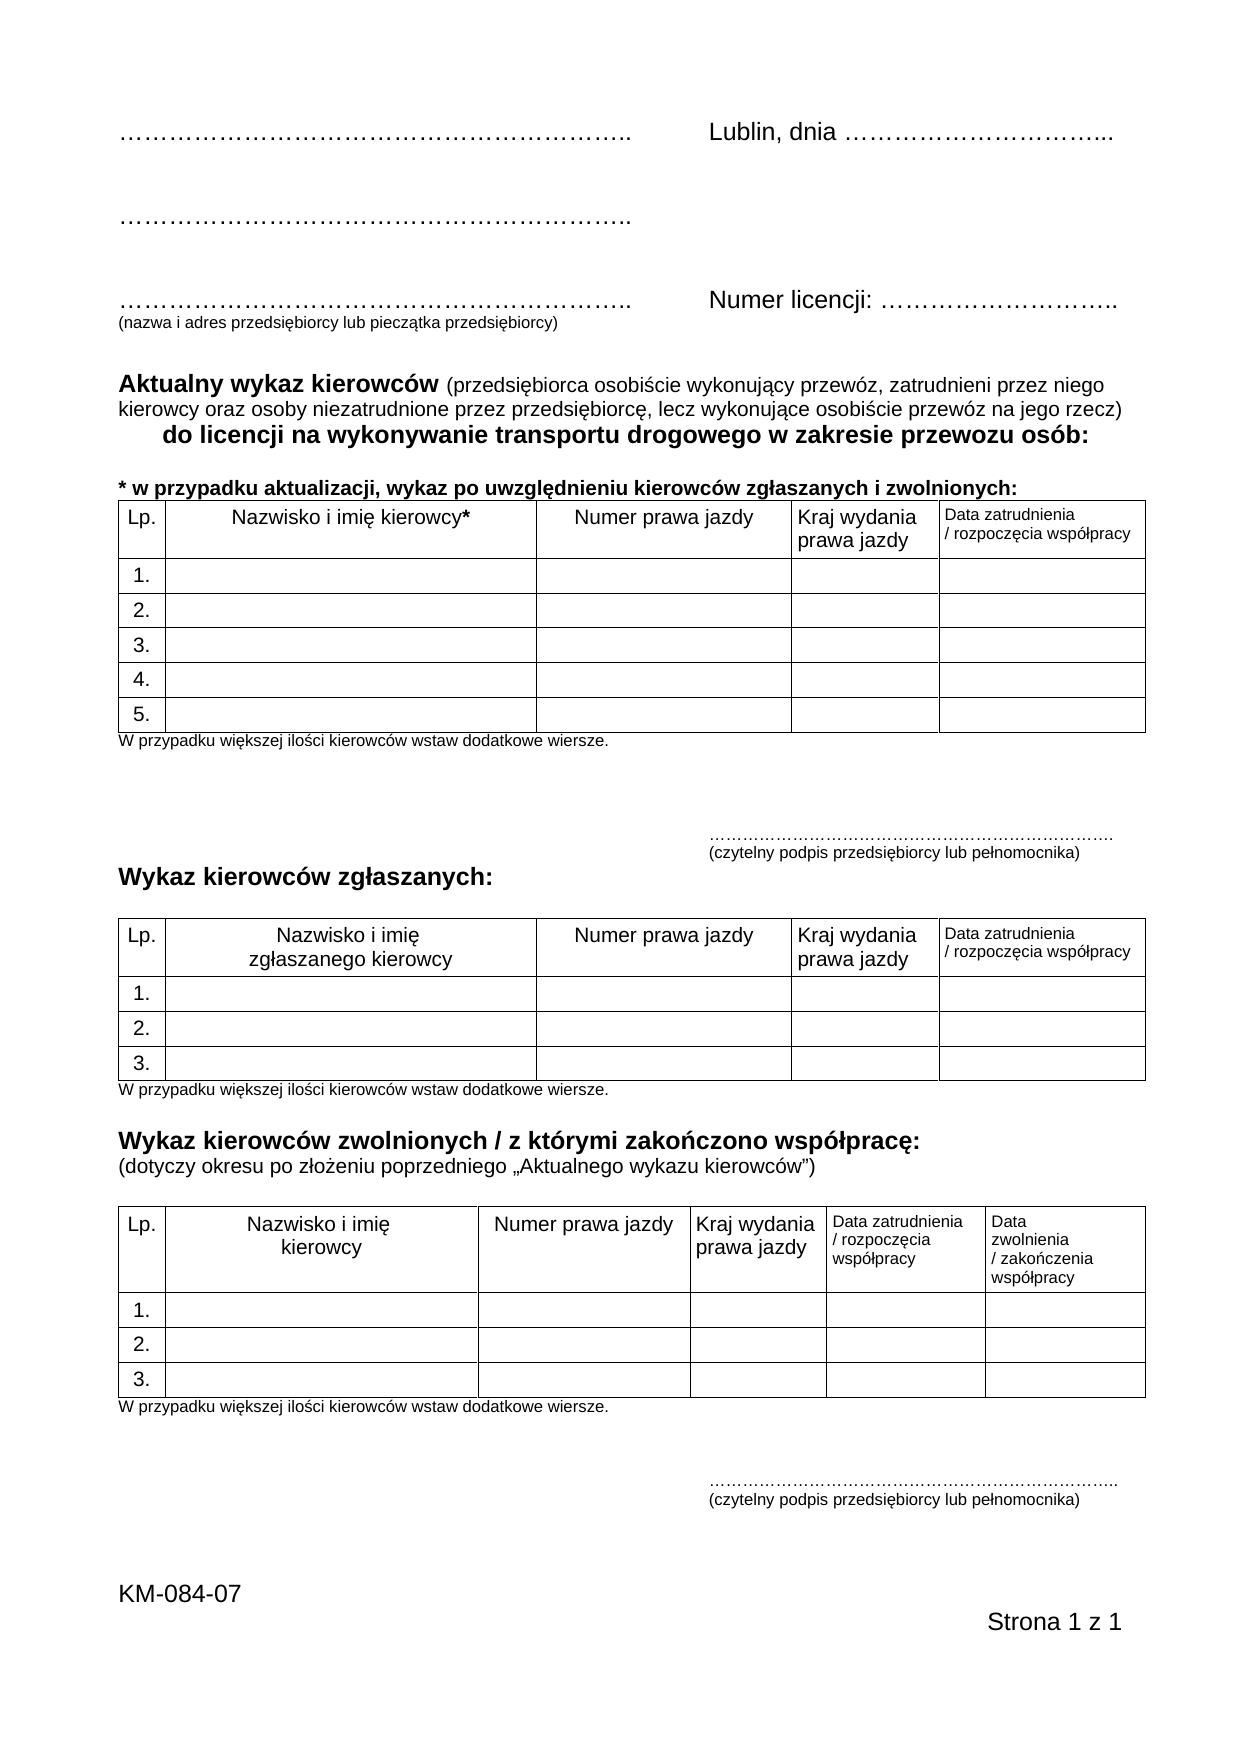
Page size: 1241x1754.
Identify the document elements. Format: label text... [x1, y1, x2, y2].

table_cell 1. [119, 977, 165, 1011]
table_cell 3. [119, 628, 165, 662]
table_cell [166, 1363, 477, 1397]
table_cell [792, 628, 938, 662]
table_cell 3. [119, 1363, 165, 1397]
table_header Data zatrudnienia / rozpoczęcia współpracy [827, 1207, 985, 1292]
table_cell [166, 1012, 536, 1046]
table_cell [166, 663, 536, 697]
text …………………………………………………….. [118, 202, 1134, 230]
table_cell [940, 1012, 1145, 1046]
table_cell [537, 1012, 791, 1046]
table_cell [479, 1328, 690, 1362]
table_cell [792, 698, 938, 732]
table_header Data zwolnienia / zakończenia współpracy [986, 1207, 1145, 1292]
table_cell [537, 698, 791, 732]
table_cell [940, 594, 1145, 627]
text W przypadku większej ilości kierowców wstaw dodatkowe wiersze. [118, 733, 1134, 750]
table_cell [827, 1293, 985, 1327]
table_header Numer prawa jazdy [537, 919, 791, 976]
table_header Lp. [119, 919, 165, 976]
table_header Kraj wydania prawa jazdy [792, 919, 938, 976]
table_cell [166, 977, 536, 1011]
table_cell [537, 594, 791, 627]
table_cell 2. [119, 594, 165, 627]
table_cell 4. [119, 663, 165, 697]
table_cell [691, 1293, 826, 1327]
table_header Kraj wydania prawa jazdy [691, 1207, 826, 1292]
text do licencji na wykonywanie transportu drogowego w zakresie przewozu osób: [118, 421, 1134, 448]
table_cell [537, 663, 791, 697]
table_cell [792, 1012, 938, 1046]
table_cell [986, 1363, 1145, 1397]
table_header Numer prawa jazdy [537, 501, 791, 558]
table_cell [537, 628, 791, 662]
table_cell [940, 628, 1145, 662]
table_cell [166, 1293, 477, 1327]
table_header Lp. [119, 1207, 165, 1292]
table_cell [479, 1363, 690, 1397]
table_cell [166, 628, 536, 662]
table_cell [986, 1293, 1145, 1327]
table_cell [792, 559, 938, 593]
table_cell [986, 1328, 1145, 1362]
table_cell [792, 594, 938, 627]
text W przypadku większej ilości kierowców wstaw dodatkowe wiersze. [118, 1081, 1134, 1099]
table_header Nazwisko i imię zgłaszanego kierowcy [166, 919, 536, 976]
table_header Lp. [119, 501, 165, 558]
text Aktualny wykaz kierowców (przedsiębiorca osobiście wykonujący przewóz, zatrudnieni przez niego kierowcy oraz osoby niezatrudnione przez przedsiębiorcę, lecz wykonujące osobiście przewóz na jego rzecz) [118, 369, 1134, 421]
table_header Kraj wydania prawa jazdy [792, 501, 938, 558]
text …………………………………………………….. Lublin, dnia …………………………... [118, 118, 1134, 146]
table_cell 3. [119, 1047, 165, 1080]
table_cell [940, 698, 1145, 732]
text (nazwa i adres przedsiębiorcy lub pieczątka przedsiębiorcy) [118, 313, 1134, 332]
text Wykaz kierowców zgłaszanych: [118, 862, 1134, 890]
table_cell [792, 977, 938, 1011]
text Wykaz kierowców zwolnionych / z którymi zakończono współpracę: [118, 1127, 1134, 1155]
table_cell [166, 559, 536, 593]
table_cell [166, 1328, 477, 1362]
text ………………………………………………………………. [118, 825, 1134, 844]
table_cell [479, 1293, 690, 1327]
table_header Data zatrudnienia / rozpoczęcia współpracy [940, 501, 1145, 558]
table_cell [792, 1047, 938, 1080]
table_header Numer prawa jazdy [479, 1207, 690, 1292]
table_cell [940, 559, 1145, 593]
table_header Data zatrudnienia / rozpoczęcia współpracy [940, 919, 1145, 976]
table_cell 2. [119, 1012, 165, 1046]
table_header Nazwisko i imię kierowcy* [166, 501, 536, 558]
table_cell [166, 594, 536, 627]
table_cell [537, 977, 791, 1011]
table_cell [166, 698, 536, 732]
table_cell [691, 1363, 826, 1397]
text (czytelny podpis przedsiębiorcy lub pełnomocnika) [118, 844, 1134, 862]
table_cell [827, 1363, 985, 1397]
text W przypadku większej ilości kierowców wstaw dodatkowe wiersze. [118, 1398, 1134, 1416]
table_cell 1. [119, 1293, 165, 1327]
table_cell [537, 559, 791, 593]
table_cell 1. [119, 559, 165, 593]
table_cell 2. [119, 1328, 165, 1362]
table_cell [940, 1047, 1145, 1080]
table_cell 5. [119, 698, 165, 732]
table_cell [691, 1328, 826, 1362]
text ……………………………………………………………….. [118, 1471, 1134, 1490]
table_cell [537, 1047, 791, 1080]
text (dotyczy okresu po złożeniu poprzedniego „Aktualnego wykazu kierowców”) [118, 1155, 1134, 1178]
text * w przypadku aktualizacji, wykaz po uwzględnieniu kierowców zgłaszanych i zwolnionych: [118, 476, 1134, 500]
table_cell [166, 1047, 536, 1080]
table_cell [827, 1328, 985, 1362]
table_header Nazwisko i imię kierowcy [166, 1207, 477, 1292]
table_cell [792, 663, 938, 697]
text …………………………………………………….. Numer licencji: ……………………….. [118, 286, 1134, 313]
table_cell [940, 663, 1145, 697]
text (czytelny podpis przedsiębiorcy lub pełnomocnika) [118, 1490, 1134, 1509]
table_cell [940, 977, 1145, 1011]
